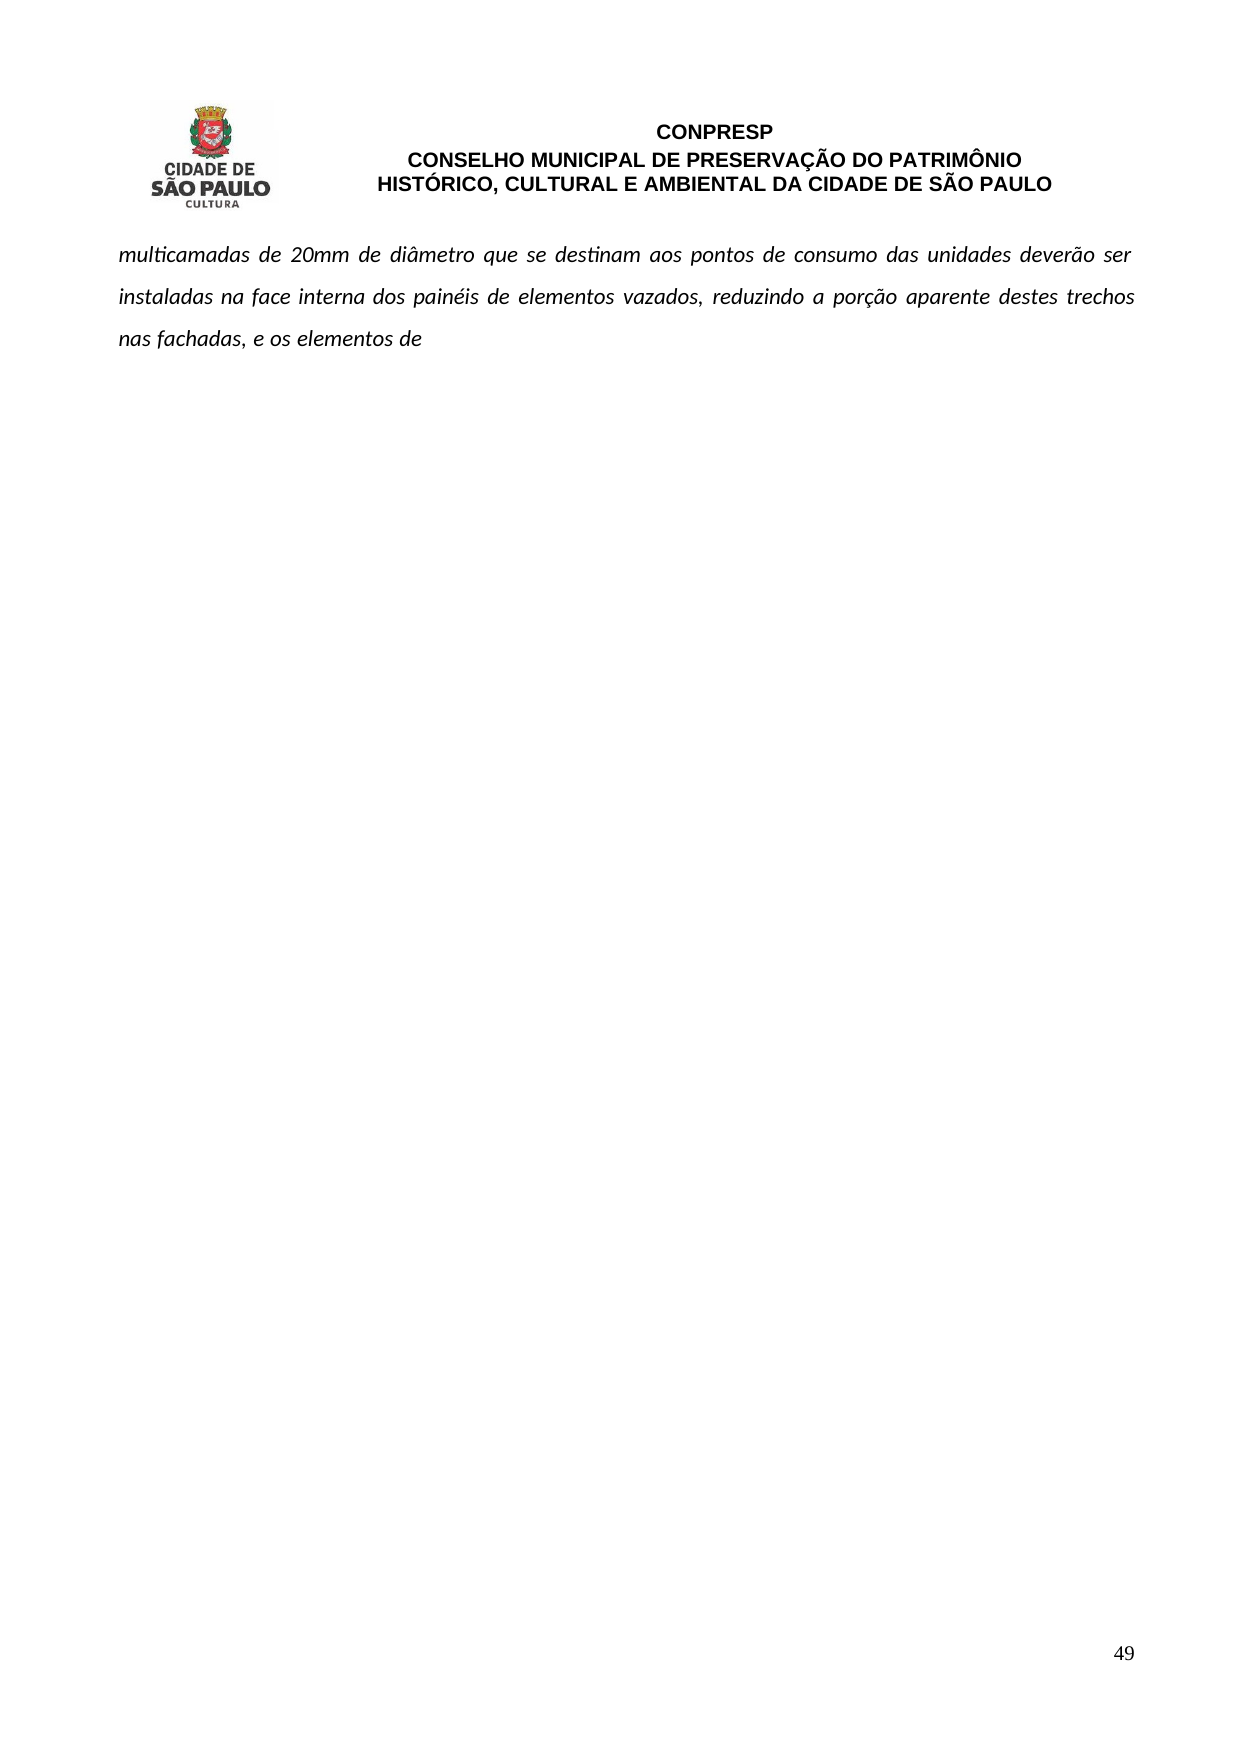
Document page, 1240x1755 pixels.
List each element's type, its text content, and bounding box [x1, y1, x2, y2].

text multicamadas de 20mm de diâmetro que se destinam aos pontos de consumo das unidades deverão ser instaladas na face interna dos painéis de elementos vazados, reduzindo a porção aparente destes trechos nas fachadas, e os elementos de [118, 240, 1135, 352]
